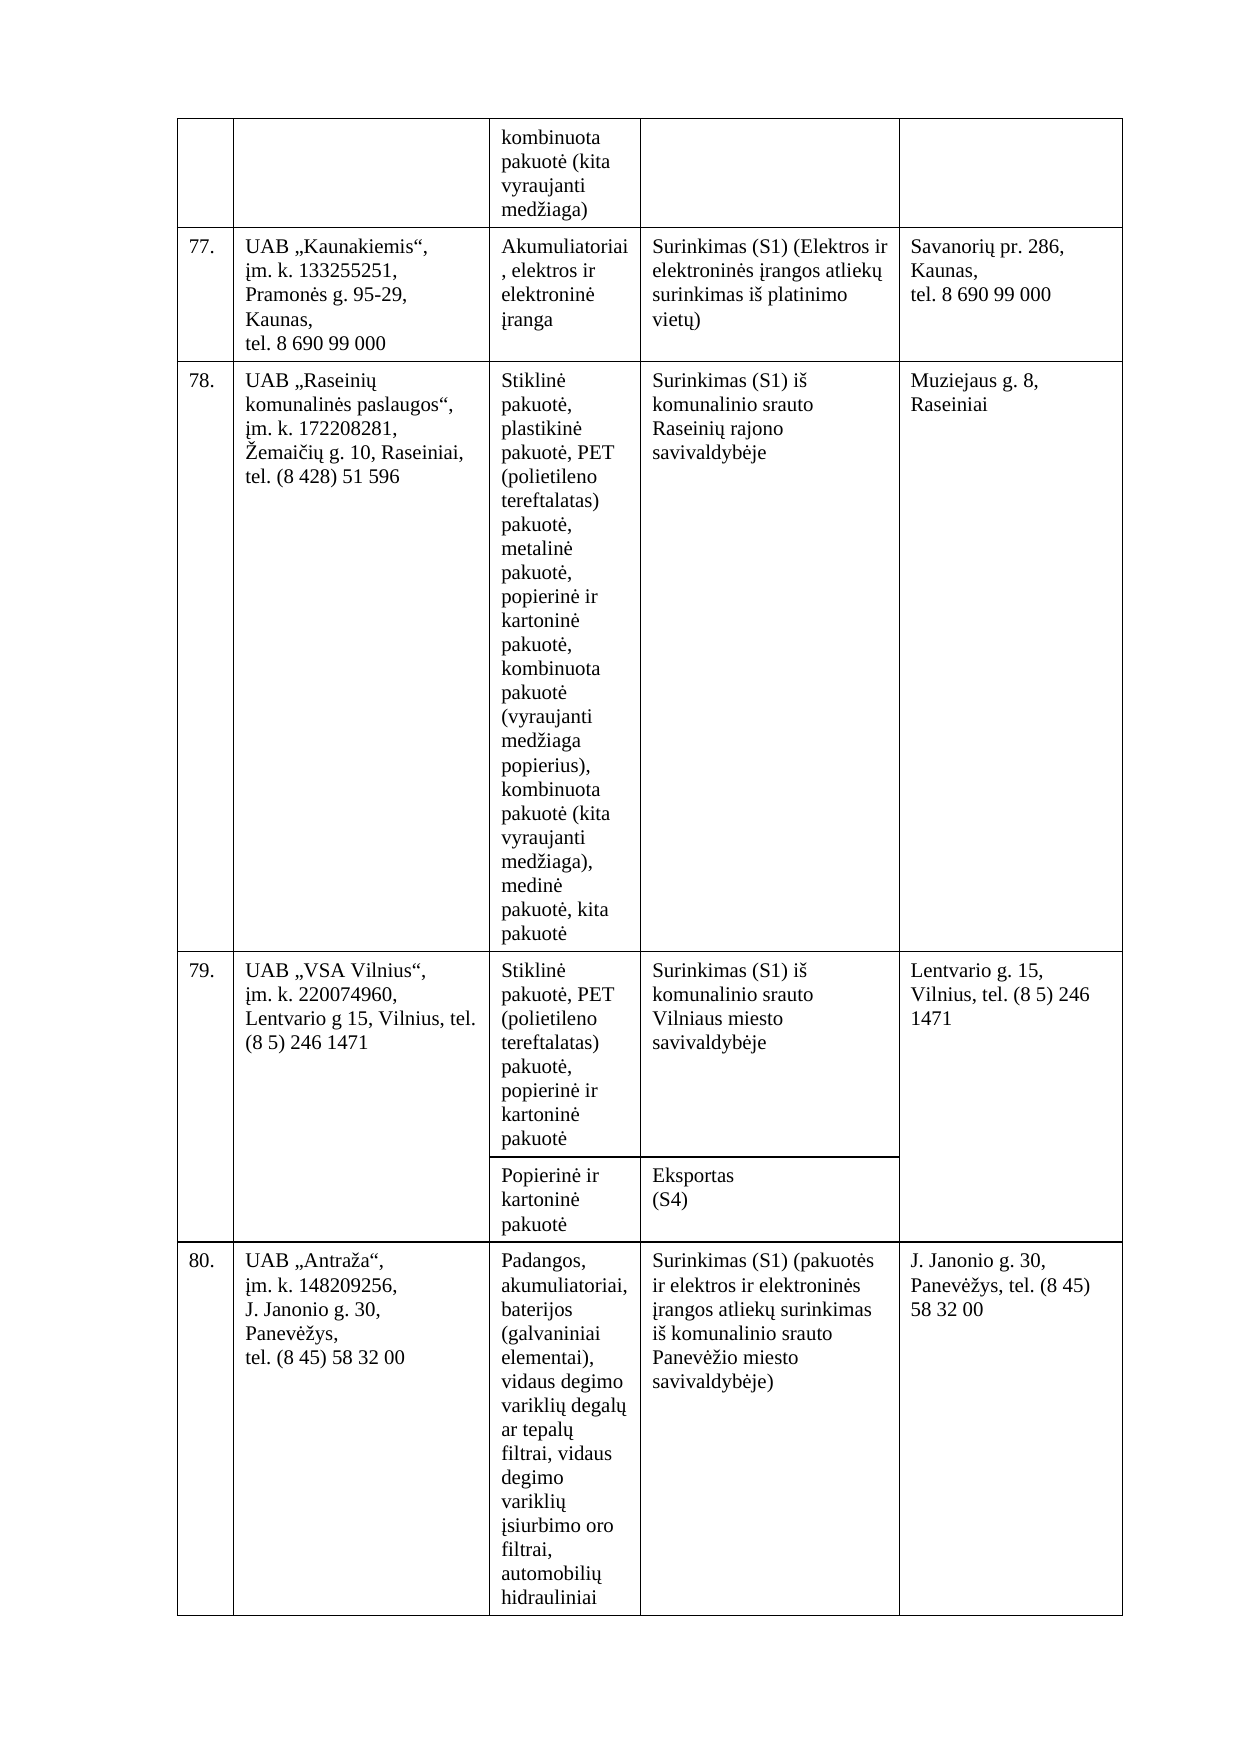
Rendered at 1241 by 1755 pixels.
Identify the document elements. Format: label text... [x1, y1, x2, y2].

table_cell [641, 119, 899, 227]
table_cell Padangos, akumuliatoriai, baterijos (galvaniniai elementai), vidaus degimo variklių degalų ar tepalų filtrai, vidaus degimo variklių įsiurbimo oro filtrai, automobilių hidrauliniai [490, 1243, 640, 1615]
table_cell 80. [178, 1243, 233, 1615]
table_cell UAB „VSA Vilnius“, įm. k. 220074960, Lentvario g 15, Vilnius, tel. (8 5) 246 1471 [234, 952, 489, 1241]
table_cell Muziejaus g. 8, Raseiniai [900, 362, 1122, 951]
table_cell 77. [178, 228, 233, 361]
table_cell UAB „Kaunakiemis“, įm. k. 133255251, Pramonės g. 95-29, Kaunas, tel. 8 690 99 000 [234, 228, 489, 361]
table_cell J. Janonio g. 30, Panevėžys, tel. (8 45) 58 32 00 [900, 1243, 1122, 1615]
table_cell [900, 119, 1122, 227]
table_cell Surinkimas (S1) (Elektros ir elektroninės įrangos atliekų surinkimas iš platinimo vietų) [641, 228, 899, 361]
table_cell Surinkimas (S1) iš komunalinio srauto Raseinių rajono savivaldybėje [641, 362, 899, 951]
table_cell Popierinė ir kartoninė pakuotė [490, 1158, 640, 1241]
table_cell UAB „Antraža“, įm. k. 148209256, J. Janonio g. 30, Panevėžys, tel. (8 45) 58 32 00 [234, 1243, 489, 1615]
table_cell Surinkimas (S1) (pakuotės ir elektros ir elektroninės įrangos atliekų surinkimas iš komunalinio srauto Panevėžio miesto savivaldybėje) [641, 1243, 899, 1615]
table_cell [178, 119, 233, 227]
table_cell kombinuota pakuotė (kita vyraujanti medžiaga) [490, 119, 640, 227]
table_cell 78. [178, 362, 233, 951]
table_cell 79. [178, 952, 233, 1241]
table_cell Akumuliatoriai, elektros ir elektroninė įranga [490, 228, 640, 361]
table_cell Eksportas (S4) [641, 1158, 899, 1241]
table_cell Stiklinė pakuotė, plastikinė pakuotė, PET (polietileno tereftalatas) pakuotė, metalinė pakuotė, popierinė ir kartoninė pakuotė, kombinuota pakuotė (vyraujanti medžiaga popierius), kombinuota pakuotė (kita vyraujanti medžiaga), medinė pakuotė, kita pakuotė [490, 362, 640, 951]
table_cell Lentvario g. 15, Vilnius, tel. (8 5) 246 1471 [900, 952, 1122, 1241]
table_cell Stiklinė pakuotė, PET (polietileno tereftalatas) pakuotė, popierinė ir kartoninė pakuotė [490, 952, 640, 1156]
table_cell [234, 119, 489, 227]
table_cell UAB „Raseinių komunalinės paslaugos“, įm. k. 172208281, Žemaičių g. 10, Raseiniai, tel. (8 428) 51 596 [234, 362, 489, 951]
table_cell Savanorių pr. 286, Kaunas, tel. 8 690 99 000 [900, 228, 1122, 361]
table_cell Surinkimas (S1) iš komunalinio srauto Vilniaus miesto savivaldybėje [641, 952, 899, 1156]
